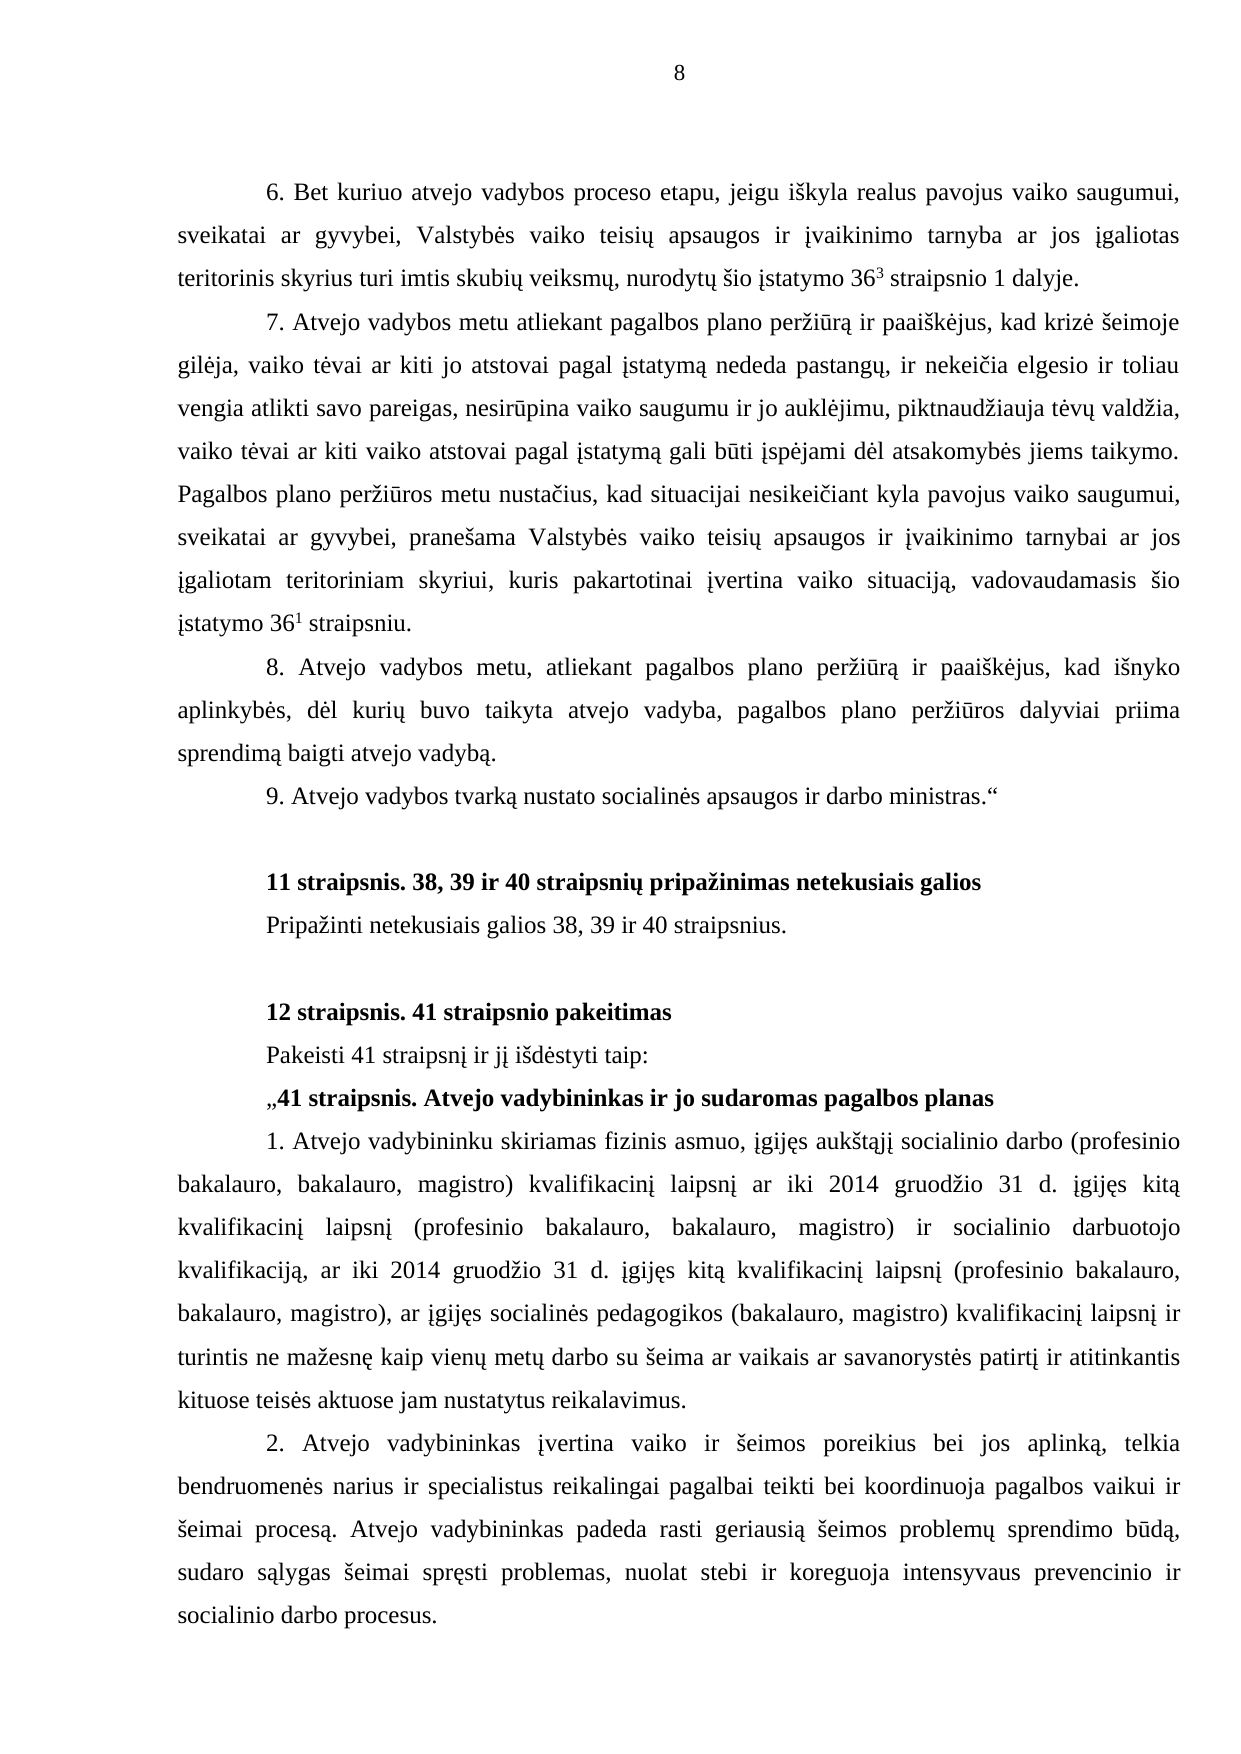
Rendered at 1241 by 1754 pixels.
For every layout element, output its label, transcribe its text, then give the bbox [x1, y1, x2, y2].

text 9. Atvejo vadybos tvarką nustato socialinės apsaugos ir darbo ministras.“ [177, 781, 1181, 810]
text Pakeisti 41 straipsnį ir jį išdėstyti taip: [177, 1040, 1181, 1068]
text 12 straipsnis. 41 straipsnio pakeitimas [177, 997, 1181, 1025]
text 11 straipsnis. 38, 39 ir 40 straipsnių pripažinimas netekusiais galios [177, 867, 1181, 896]
text 6. Bet kuriuo atvejo vadybos proceso etapu, jeigu iškyla realus pavojus vaiko saugumui, sveikatai ar gyvybei, Valstybės vaiko teisių apsaugos ir įvaikinimo tarnyba ar jos įgaliotas teritorinis skyrius turi imtis skubių veiksmų, nurodytų šio įstatymo 363 straipsnio 1 dalyje. [177, 177, 1181, 292]
text „41 straipsnis. Atvejo vadybininkas ir jo sudaromas pagalbos planas [177, 1083, 1181, 1112]
text 1. Atvejo vadybininku skiriamas fizinis asmuo, įgijęs aukštąjį socialinio darbo (profesinio bakalauro, bakalauro, magistro) kvalifikacinį laipsnį ar iki 2014 gruodžio 31 d. įgijęs kitą kvalifikacinį laipsnį (profesinio bakalauro, bakalauro, magistro) ir socialinio darbuotojo kvalifikaciją, ar iki 2014 gruodžio 31 d. įgijęs kitą kvalifikacinį laipsnį (profesinio bakalauro, bakalauro, magistro), ar įgijęs socialinės pedagogikos (bakalauro, magistro) kvalifikacinį laipsnį ir turintis ne mažesnę kaip vienų metų darbo su šeima ar vaikais ar savanorystės patirtį ir atitinkantis kituose teisės aktuose jam nustatytus reikalavimus. [177, 1126, 1181, 1413]
text 7. Atvejo vadybos metu atliekant pagalbos plano peržiūrą ir paaiškėjus, kad krizė šeimoje gilėja, vaiko tėvai ar kiti jo atstovai pagal įstatymą nededa pastangų, ir nekeičia elgesio ir toliau vengia atlikti savo pareigas, nesirūpina vaiko saugumu ir jo auklėjimu, piktnaudžiauja tėvų valdžia, vaiko tėvai ar kiti vaiko atstovai pagal įstatymą gali būti įspėjami dėl atsakomybės jiems taikymo. Pagalbos plano peržiūros metu nustačius, kad situacijai nesikeičiant kyla pavojus vaiko saugumui, sveikatai ar gyvybei, pranešama Valstybės vaiko teisių apsaugos ir įvaikinimo tarnybai ar jos įgaliotam teritoriniam skyriui, kuris pakartotinai įvertina vaiko situaciją, vadovaudamasis šio įstatymo 361 straipsniu. [177, 307, 1181, 637]
text 2. Atvejo vadybininkas įvertina vaiko ir šeimos poreikius bei jos aplinką, telkia bendruomenės narius ir specialistus reikalingai pagalbai teikti bei koordinuoja pagalbos vaikui ir šeimai procesą. Atvejo vadybininkas padeda rasti geriausią šeimos problemų sprendimo būdą, sudaro sąlygas šeimai spręsti problemas, nuolat stebi ir koreguoja intensyvaus prevencinio ir socialinio darbo procesus. [177, 1428, 1181, 1629]
text 8. Atvejo vadybos metu, atliekant pagalbos plano peržiūrą ir paaiškėjus, kad išnyko aplinkybės, dėl kurių buvo taikyta atvejo vadyba, pagalbos plano peržiūros dalyviai priima sprendimą baigti atvejo vadybą. [177, 652, 1181, 767]
text Pripažinti netekusiais galios 38, 39 ir 40 straipsnius. [177, 910, 1181, 939]
